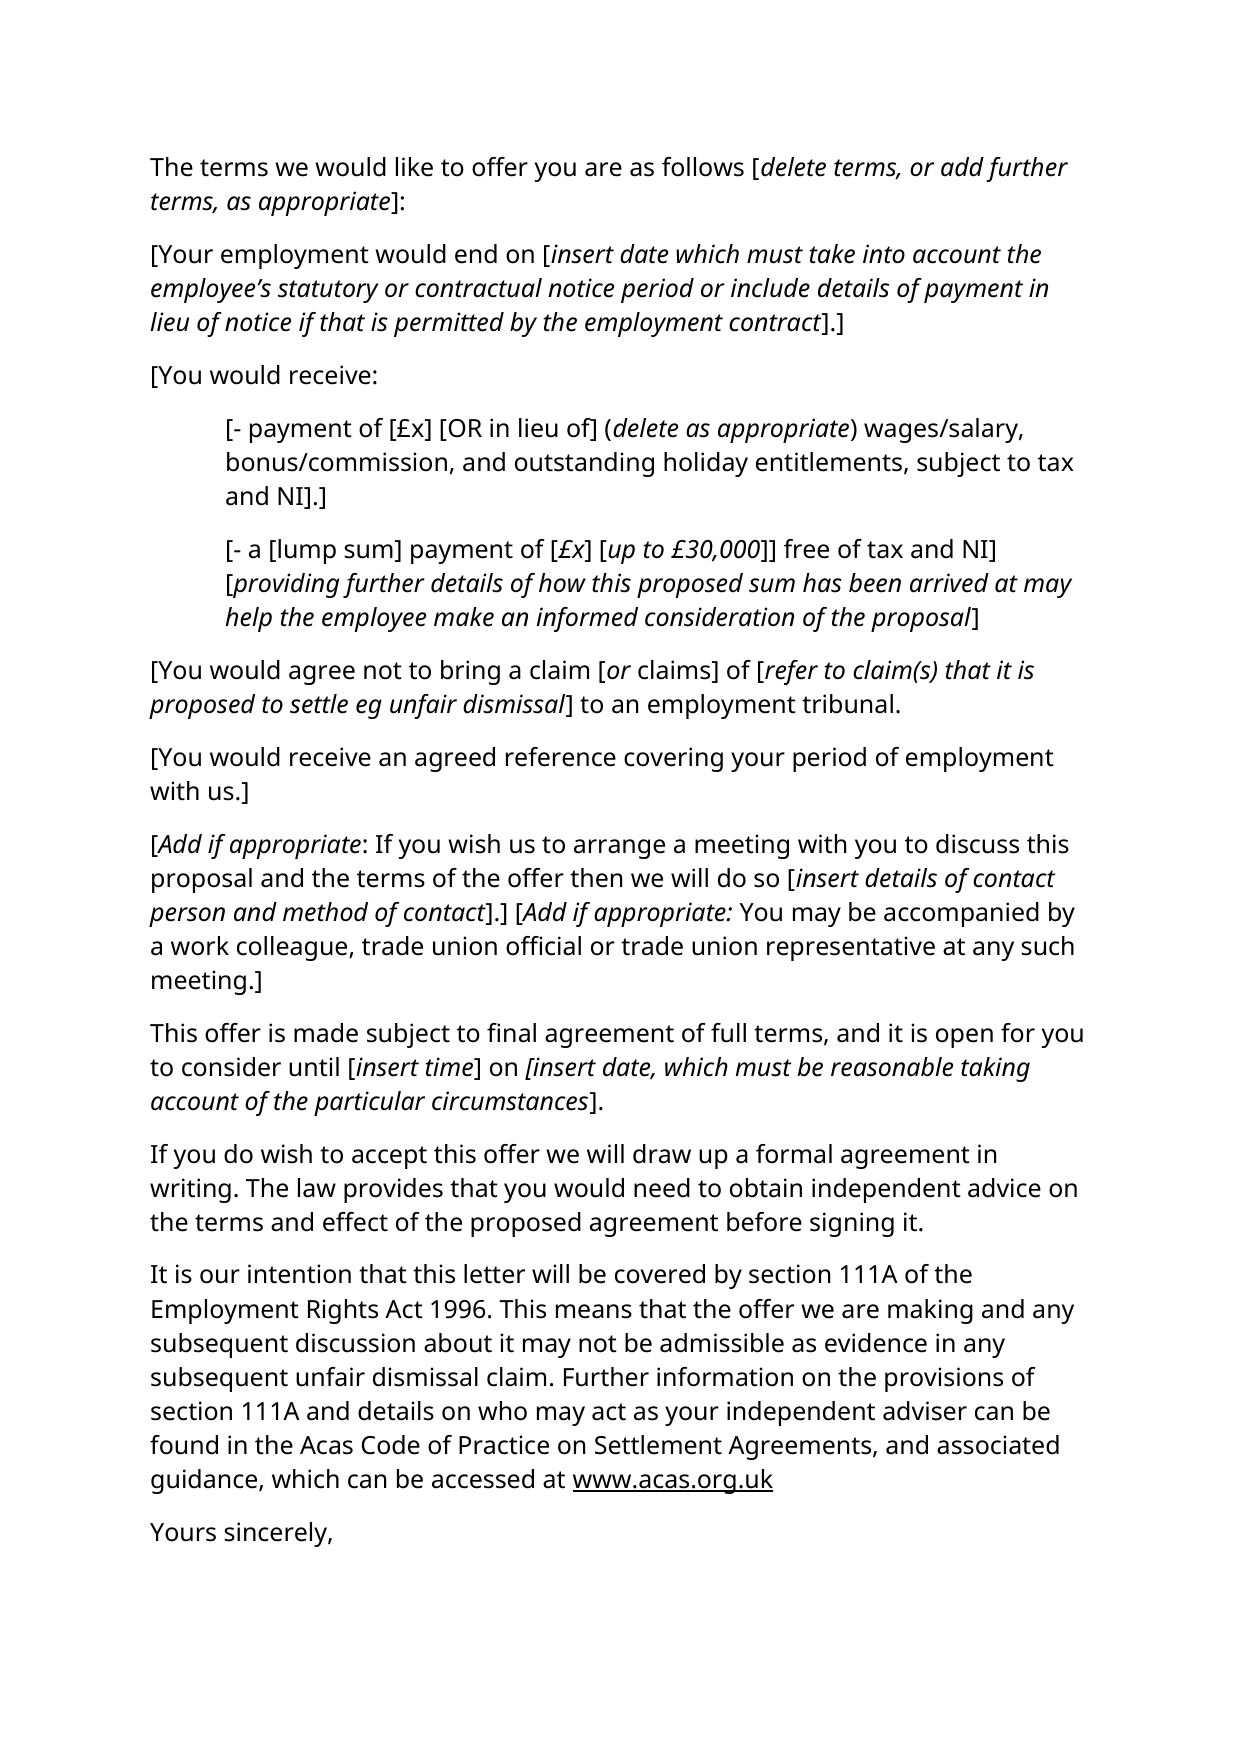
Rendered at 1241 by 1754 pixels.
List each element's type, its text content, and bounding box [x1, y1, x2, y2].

text If you do wish to accept this offer we will draw up a formal agreement in writing. The law provides that you would need to obtain independent advice on the terms and effect of the proposed agreement before signing it. [150, 1136, 1090, 1238]
text [You would agree not to bring a claim [or claims] of [refer to claim(s) that it is proposed to settle eg unfair dismissal] to an employment tribunal. [150, 652, 1090, 721]
text [Add if appropriate: If you wish us to arrange a meeting with you to discuss this proposal and the terms of the offer then we will do so [insert details of contact person and method of contact].] [Add if appropriate: You may be accompanied by a work colleague, trade union official or trade union representative at any such meeting.] [150, 826, 1090, 997]
text This offer is made subject to final agreement of full terms, and it is open for you to consider until [insert time] on [insert date, which must be reasonable taking account of the particular circumstances]. [150, 1015, 1090, 1117]
text [- payment of [£x] [OR in lieu of] (delete as appropriate) wages/salary, bonus/commission, and outstanding holiday entitlements, subject to tax and NI].] [225, 411, 1090, 513]
text Yours sincerely, [150, 1514, 1090, 1548]
text [Your employment would end on [insert date which must take into account the employee’s statutory or contractual notice period or include details of payment in lieu of notice if that is permitted by the employment contract].] [150, 237, 1090, 339]
text It is our intention that this letter will be covered by section 111A of the Employment Rights Act 1996. This means that the offer we are making and any subsequent discussion about it may not be admissible as evidence in any subsequent unfair dismissal claim. Further information on the provisions of section 111A and details on who may act as your independent adviser can be found in the Acas Code of Practice on Settlement Agreements, and associated guidance, which can be accessed at www.acas.org.uk [150, 1257, 1090, 1496]
text [You would receive: [150, 358, 1090, 392]
text The terms we would like to offer you are as follows [delete terms, or add further terms, as appropriate]: [150, 150, 1090, 218]
text [You would receive an agreed reference covering your period of employment with us.] [150, 739, 1090, 807]
text [- a [lump sum] payment of [£x] [up to £30,000]] free of tax and NI] [providing further details of how this proposed sum has been arrived at may help the employee make an informed consideration of the proposal] [225, 532, 1090, 634]
